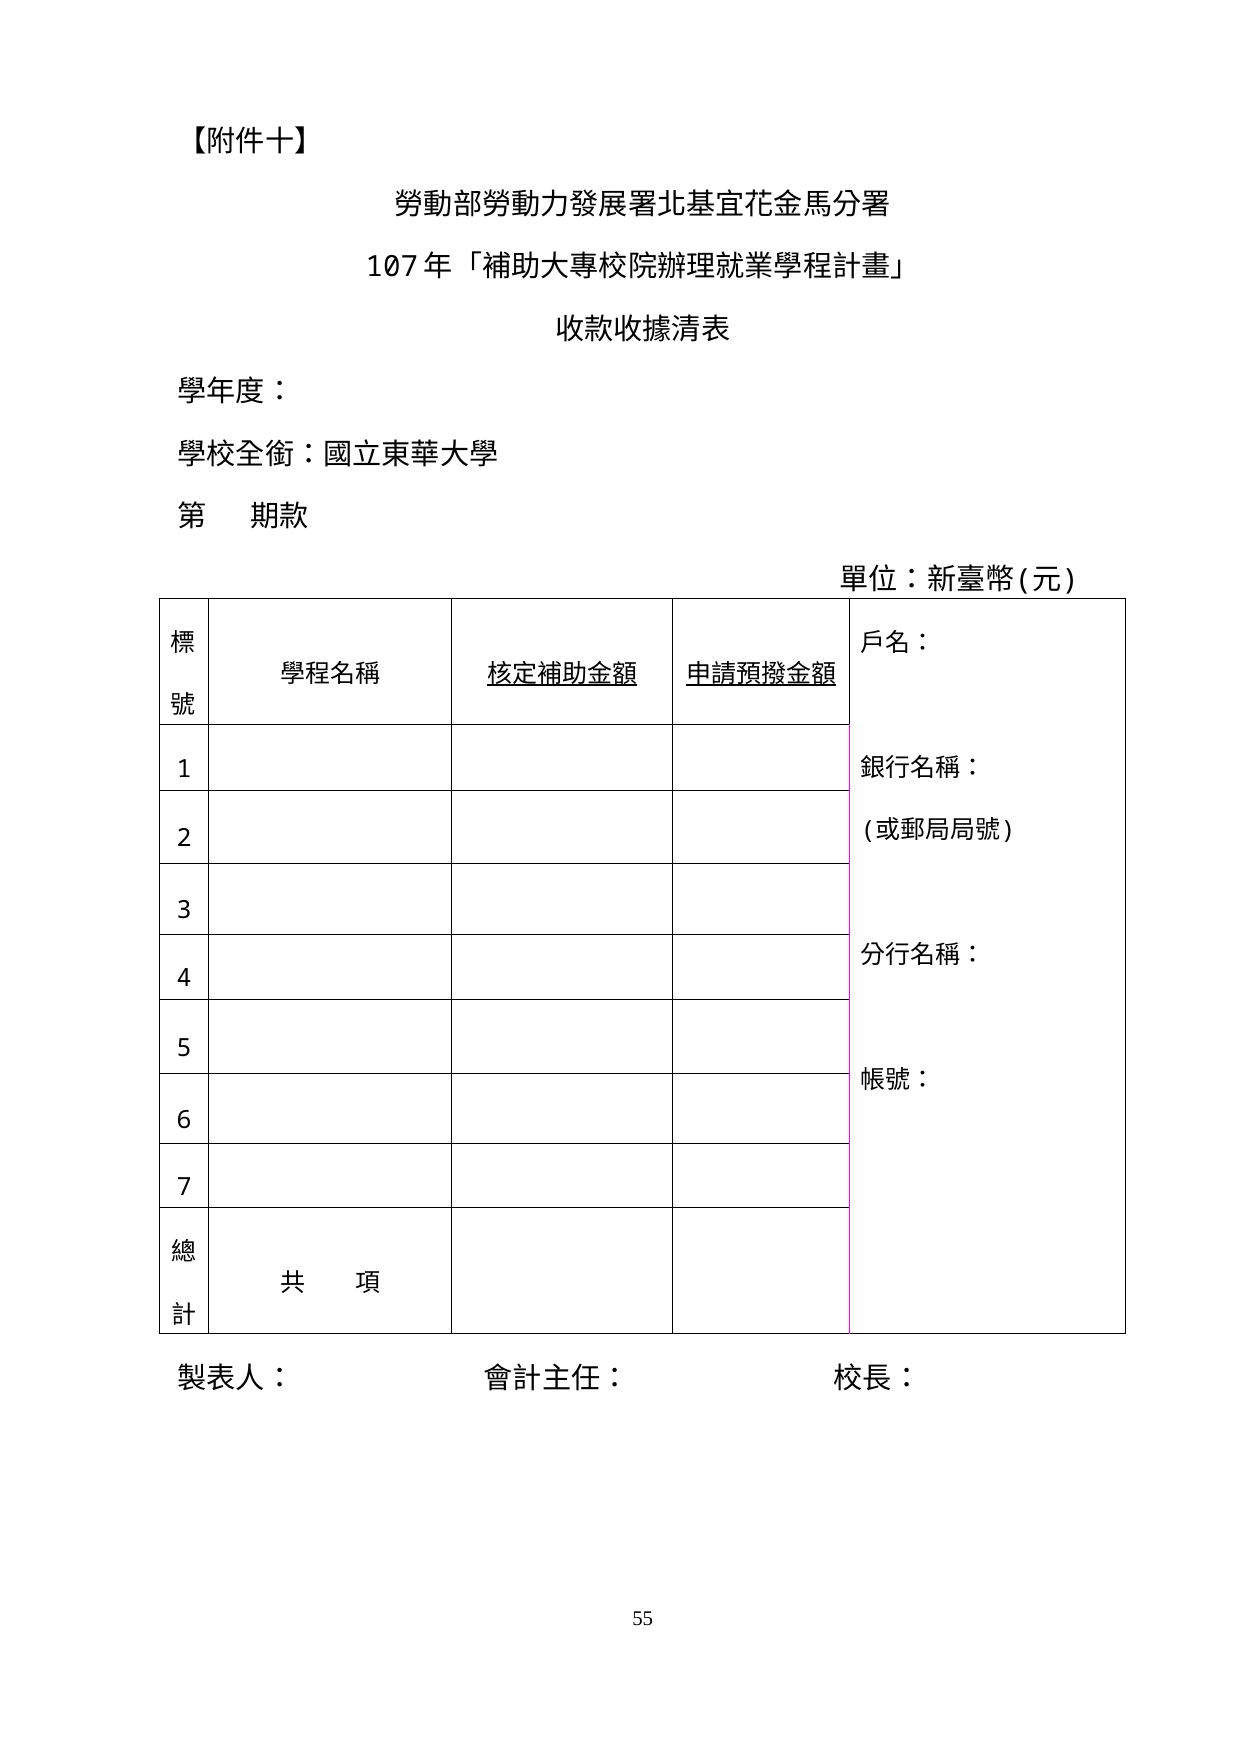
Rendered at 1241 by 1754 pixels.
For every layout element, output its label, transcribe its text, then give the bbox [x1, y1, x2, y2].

table_cell 7 [160, 1144, 208, 1207]
table_cell [209, 725, 451, 790]
table_cell [209, 935, 451, 999]
table_cell [452, 1144, 672, 1207]
table_cell [209, 1144, 451, 1207]
table_cell [452, 791, 672, 863]
table_cell 3 [160, 864, 208, 933]
table_header 學程名稱 [209, 599, 451, 723]
text 【附件十】 [177, 97, 1107, 160]
text 第 期款 [177, 472, 1107, 535]
table_cell [673, 1144, 849, 1207]
table_cell 總 計 [160, 1208, 208, 1333]
table_cell [209, 864, 451, 933]
table_cell 2 [160, 791, 208, 863]
table_header 申請預撥金額 [673, 599, 849, 723]
table_cell [673, 791, 849, 863]
table_header 核定補助金額 [452, 599, 672, 723]
table_cell [452, 1000, 672, 1073]
table_cell [673, 1000, 849, 1073]
table_cell 4 [160, 935, 208, 999]
table_cell [673, 725, 849, 790]
table_cell 共 項 [209, 1208, 451, 1333]
text 學年度： [177, 347, 1107, 410]
table_cell [452, 1074, 672, 1142]
table_cell [452, 725, 672, 790]
table_cell 5 [160, 1000, 208, 1073]
text 勞動部勞動力發展署北基宜花金馬分署 [177, 160, 1107, 222]
table_cell [209, 1074, 451, 1142]
table_cell [673, 935, 849, 999]
table_cell [452, 935, 672, 999]
text 單位：新臺幣(元) [132, 535, 1078, 597]
text 107年「補助大專校院辦理就業學程計畫」 [177, 222, 1107, 285]
table_header 標 號 [160, 599, 208, 723]
text 學校全銜：國立東華大學 [177, 410, 1107, 472]
text 收款收據清表 [177, 285, 1107, 347]
table_cell [209, 1000, 451, 1073]
table_header 戶名： 銀行名稱： (或郵局局號) 分行名稱： 帳號： [850, 599, 1125, 1333]
table_cell [209, 791, 451, 863]
table_cell [673, 1074, 849, 1142]
table_cell [673, 1208, 849, 1333]
table_cell [673, 864, 849, 933]
table_cell 1 [160, 725, 208, 790]
table_cell 6 [160, 1074, 208, 1142]
table_cell [452, 864, 672, 933]
table_cell [452, 1208, 672, 1333]
text 製表人： 會計主任： 校長： [177, 1334, 1107, 1397]
